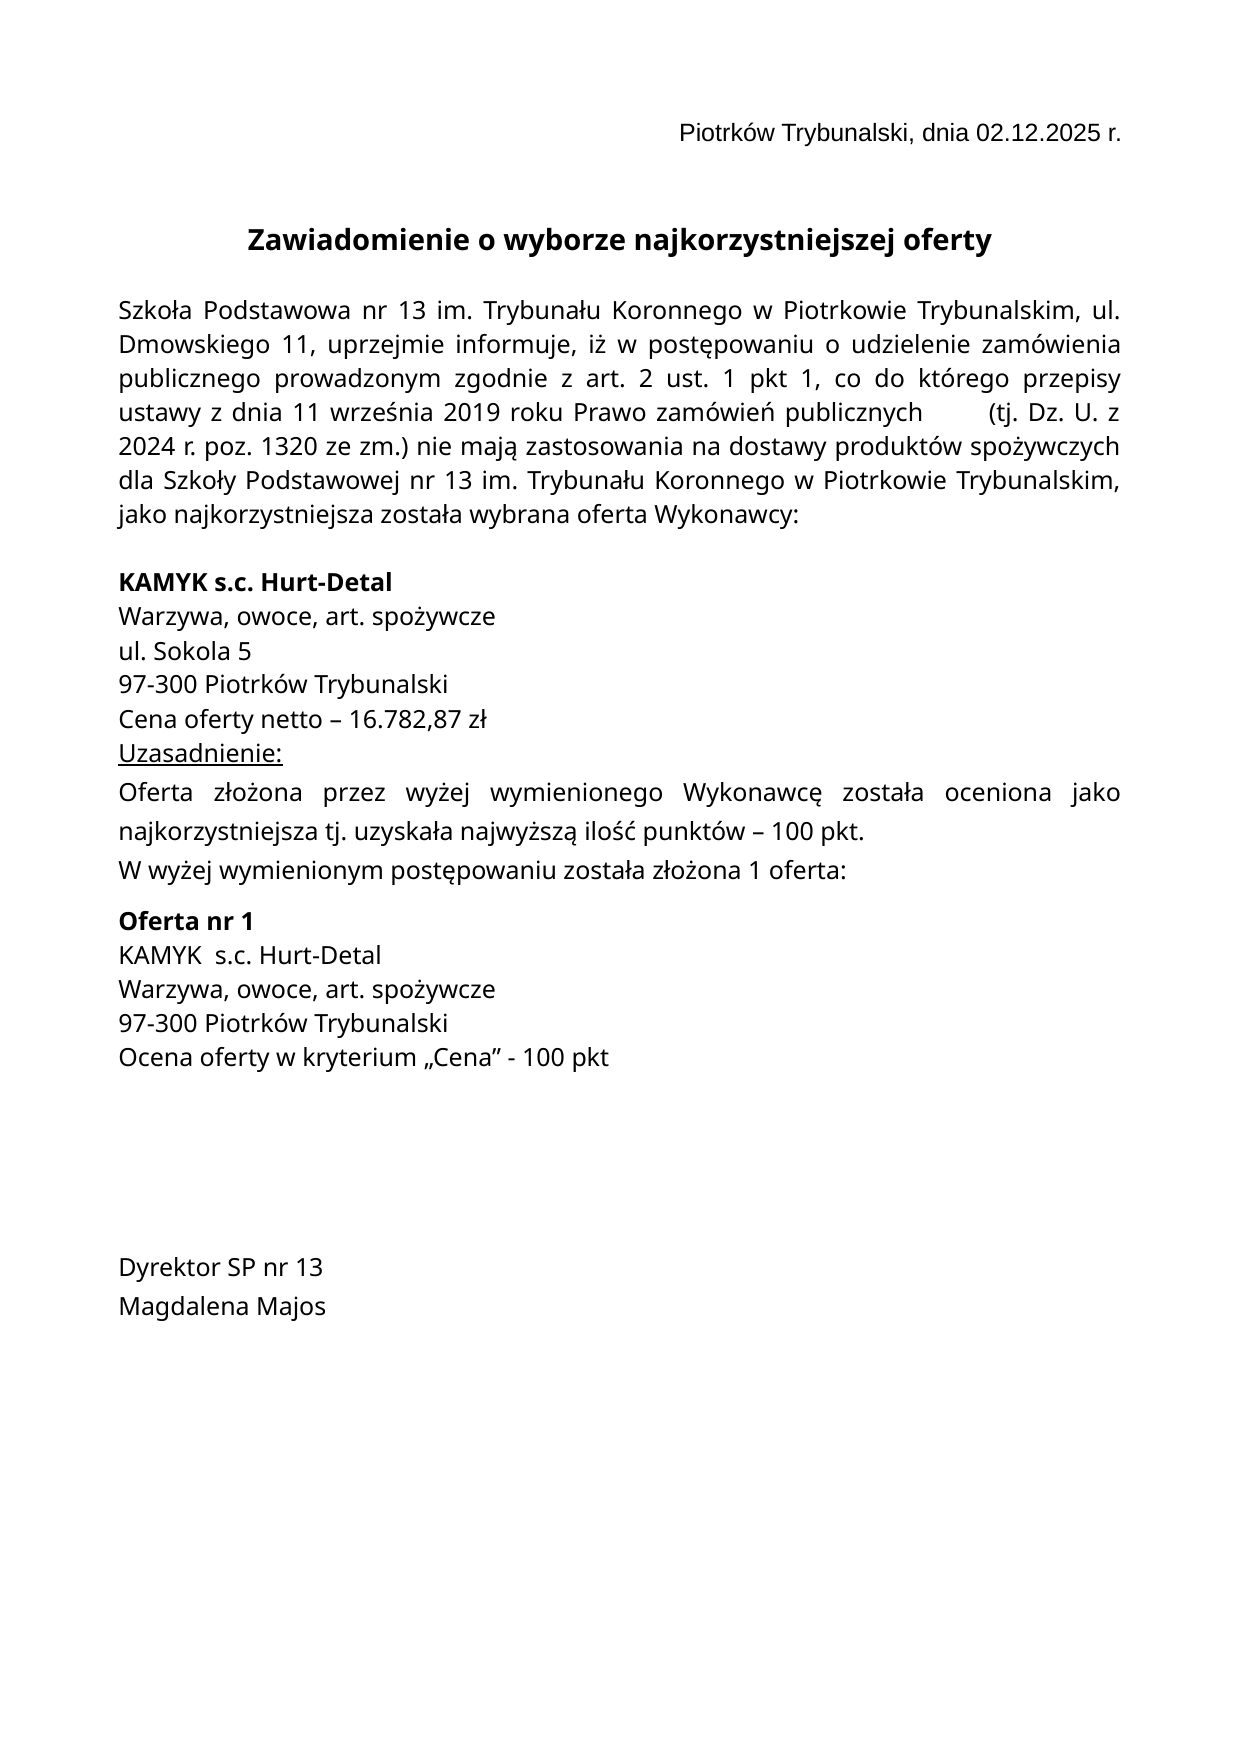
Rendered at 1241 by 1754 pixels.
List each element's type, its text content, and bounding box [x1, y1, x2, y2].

text Dyrektor SP nr 13 [118, 1249, 1122, 1283]
text Warzywa, owoce, art. spożywcze [118, 599, 1122, 633]
text Zawiadomienie o wyborze najkorzystniejszej oferty [118, 219, 1122, 258]
text Magdalena Majos [118, 1288, 1122, 1323]
text Cena oferty netto – 16.782,87 zł [118, 701, 1122, 735]
text Piotrków Trybunalski, dnia 02.12.2025 r. [118, 118, 1122, 147]
text Uzasadnienie: [118, 735, 1122, 769]
text W wyżej wymienionym postępowaniu została złożona 1 oferta: [118, 853, 1122, 887]
text KAMYK s.c. Hurt-Detal [118, 938, 1122, 972]
text Ocena oferty w kryterium „Cena” - 100 pkt [118, 1040, 1122, 1074]
text Oferta złożona przez wyżej wymienionego Wykonawcę została oceniona jako najkorzystniejsza tj. uzyskała najwyższą ilość punktów – 100 pkt. [118, 774, 1122, 848]
text ul. Sokola 5 [118, 633, 1122, 667]
text Warzywa, owoce, art. spożywcze [118, 972, 1122, 1006]
text Oferta nr 1 [118, 904, 1122, 938]
text 97-300 Piotrków Trybunalski [118, 1006, 1122, 1040]
text KAMYK s.c. Hurt-Detal [118, 565, 1122, 599]
text 97-300 Piotrków Trybunalski [118, 667, 1122, 701]
text Szkoła Podstawowa nr 13 im. Trybunału Koronnego w Piotrkowie Trybunalskim, ul. Dmowskiego 11, uprzejmie informuje, iż w postępowaniu o udzielenie zamówienia publicznego prowadzonym zgodnie z art. 2 ust. 1 pkt 1, co do którego przepisy ustawy z dnia 11 września 2019 roku Prawo zamówień publicznych (tj. Dz. U. z 2024 r. poz. 1320 ze zm.) nie mają zastosowania na dostawy produktów spożywczych dla Szkoły Podstawowej nr 13 im. Trybunału Koronnego w Piotrkowie Trybunalskim, jako najkorzystniejsza została wybrana oferta Wykonawcy: [118, 292, 1122, 531]
